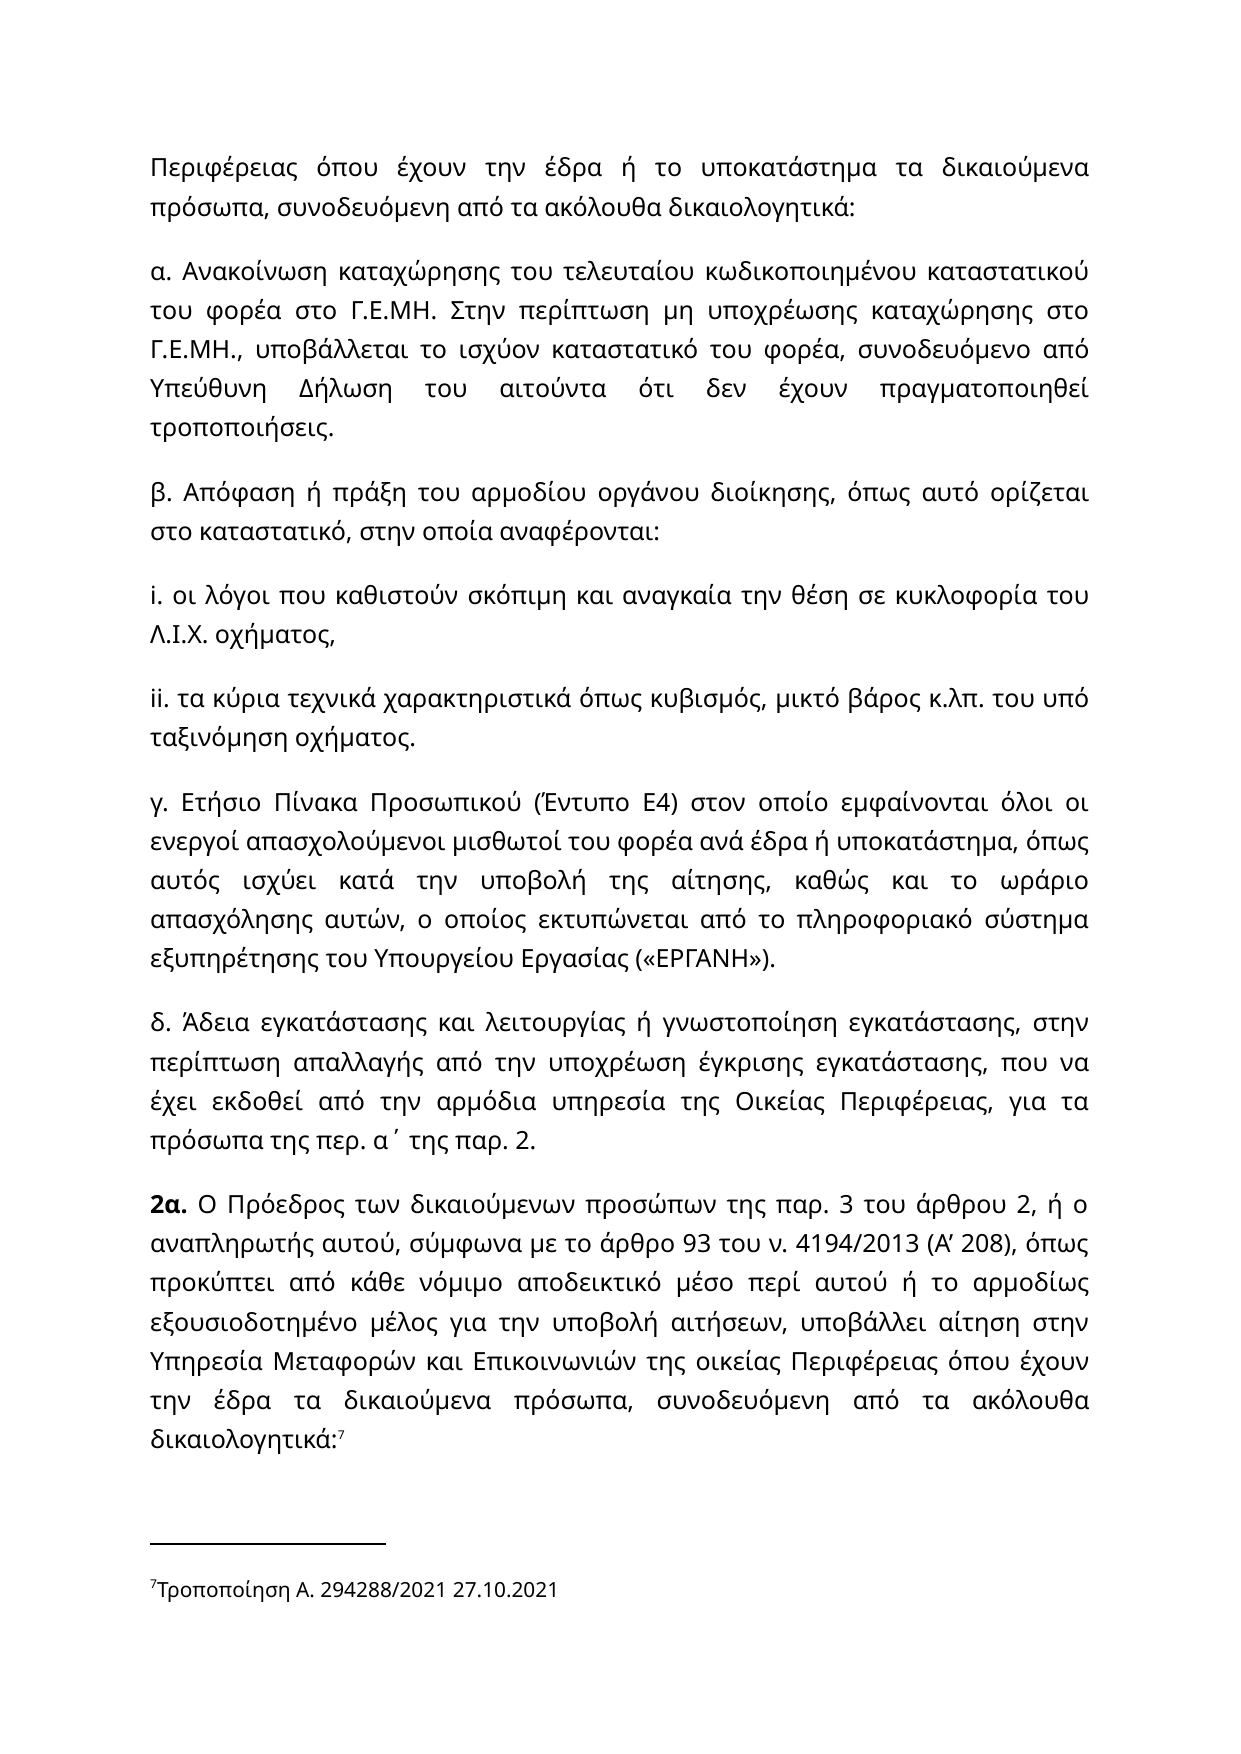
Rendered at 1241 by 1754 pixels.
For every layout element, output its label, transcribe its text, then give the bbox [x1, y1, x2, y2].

text β. Απόφαση ή πράξη του αρμοδίου οργάνου διοίκησης, όπως αυτό ορίζεται στο καταστατικό, στην οποία αναφέρονται: [150, 474, 1090, 547]
text 2α. Ο Πρόεδρος των δικαιούμενων προσώπων της παρ. 3 του άρθρου 2, ή ο αναπληρωτής αυτού, σύμφωνα με το άρθρο 93 του ν. 4194/2013 (Α’ 208), όπως προκύπτει από κάθε νόμιμο αποδεικτικό μέσο περί αυτού ή το αρμοδίως εξουσιοδοτημένο μέλος για την υποβολή αιτήσεων, υποβάλλει αίτηση στην Υπηρεσία Μεταφορών και Επικοινωνιών της οικείας Περιφέρειας όπου έχουν την έδρα τα δικαιούμενα πρόσωπα, συνοδευόμενη από τα ακόλουθα δικαιολογητικά: [150, 1187, 1090, 1456]
text i. οι λόγοι που καθιστούν σκόπιμη και αναγκαία την θέση σε κυκλοφορία του Λ.Ι.Χ. οχήματος, [150, 577, 1090, 651]
text ii. τα κύρια τεχνικά χαρακτηριστικά όπως κυβισμός, μικτό βάρος κ.λπ. του υπό ταξινόμηση οχήματος. [150, 681, 1090, 754]
text Τροποποίηση A. 294288/2021 27.10.2021 [150, 1576, 1090, 1604]
text δ. Άδεια εγκατάστασης και λειτουργίας ή γνωστοποίηση εγκατάστασης, στην περίπτωση απαλλαγής από την υποχρέωση έγκρισης εγκατάστασης, που να έχει εκδοθεί από την αρμόδια υπηρεσία της Οικείας Περιφέρειας, για τα πρόσωπα της περ. α΄ της παρ. 2. [150, 1005, 1090, 1157]
text α. Ανακοίνωση καταχώρησης του τελευταίου κωδικοποιημένου καταστατικού του φορέα στο Γ.Ε.ΜΗ. Στην περίπτωση μη υποχρέωσης καταχώρησης στο Γ.Ε.ΜΗ., υποβάλλεται το ισχύον καταστατικό του φορέα, συνοδευόμενο από Υπεύθυνη Δήλωση του αιτούντα ότι δεν έχουν πραγματοποιηθεί τροποποιήσεις. [150, 253, 1090, 444]
text Περιφέρειας όπου έχουν την έδρα ή το υποκατάστημα τα δικαιούμενα πρόσωπα, συνοδευόμενη από τα ακόλουθα δικαιολογητικά: [150, 150, 1090, 223]
text γ. Ετήσιο Πίνακα Προσωπικού (Έντυπο Ε4) στον οποίο εμφαίνονται όλοι οι ενεργοί απασχολούμενοι μισθωτοί του φορέα ανά έδρα ή υποκατάστημα, όπως αυτός ισχύει κατά την υποβολή της αίτησης, καθώς και το ωράριο απασχόλησης αυτών, ο οποίος εκτυπώνεται από το πληροφοριακό σύστημα εξυπηρέτησης του Υπουργείου Εργασίας («ΕΡΓΑΝΗ»). [150, 784, 1090, 975]
